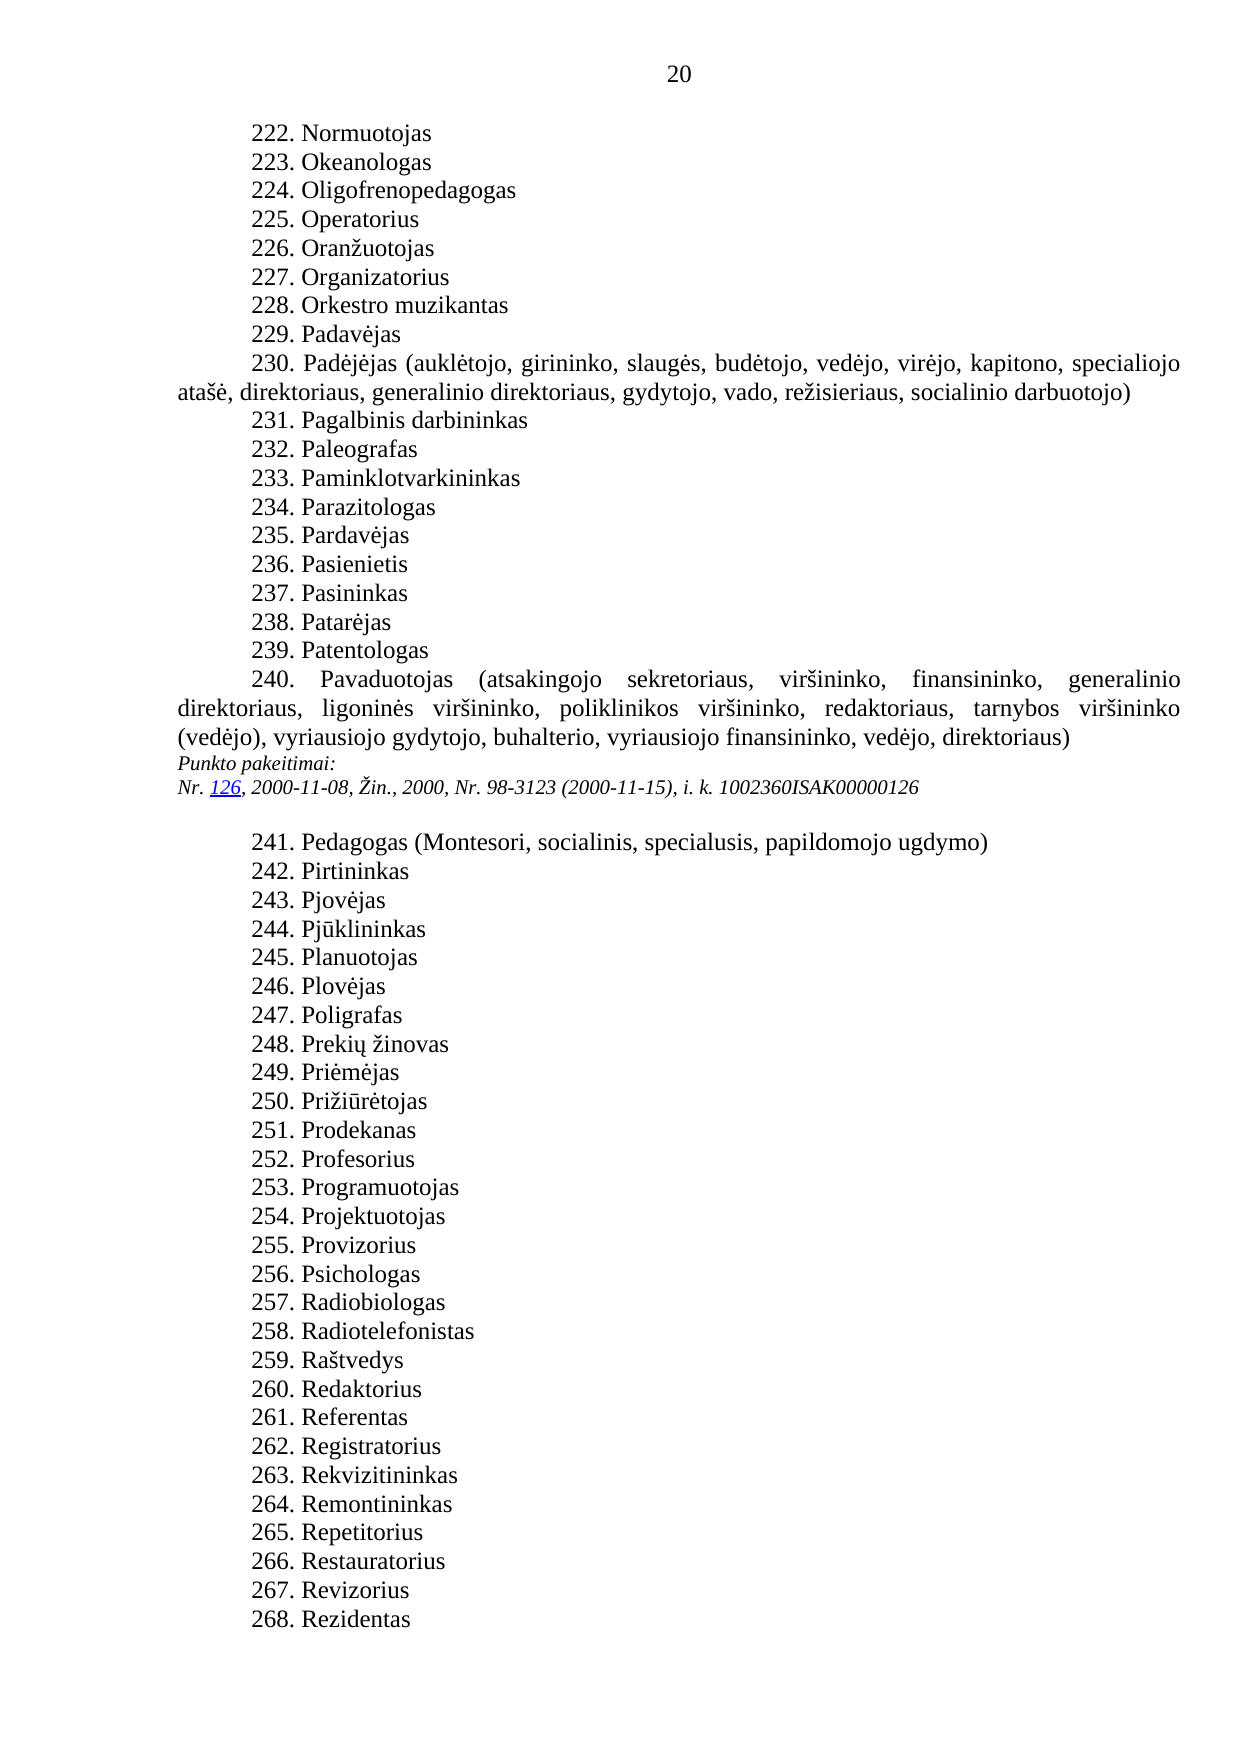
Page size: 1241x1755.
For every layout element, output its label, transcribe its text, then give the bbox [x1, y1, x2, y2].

text 222. Normuotojas [177, 118, 1181, 147]
text 226. Oranžuotojas [177, 233, 1181, 262]
text 240. Pavaduotojas (atsakingojo sekretoriaus, viršininko, finansininko, generalinio direktoriaus, ligoninės viršininko, poliklinikos viršininko, redaktoriaus, tarnybos viršininko (vedėjo), vyriausiojo gydytojo, buhalterio, vyriausiojo finansininko, vedėjo, direktoriaus) [177, 664, 1181, 751]
text 249. Priėmėjas [177, 1057, 1181, 1086]
text 254. Projektuotojas [177, 1201, 1181, 1230]
text 241. Pedagogas (Montesori, socialinis, specialusis, papildomojo ugdymo) [177, 827, 1181, 856]
text 224. Oligofrenopedagogas [177, 176, 1181, 204]
text Punkto pakeitimai: [177, 751, 1181, 775]
text 250. Prižiūrėtojas [177, 1086, 1181, 1115]
text 243. Pjovėjas [177, 885, 1181, 914]
text 261. Referentas [177, 1402, 1181, 1431]
text Nr. 126, 2000-11-08, Žin., 2000, Nr. 98-3123 (2000-11-15), i. k. 1002360ISAK00000126 [177, 775, 1181, 799]
text 260. Redaktorius [177, 1374, 1181, 1402]
text 228. Orkestro muzikantas [177, 291, 1181, 319]
text 255. Provizorius [177, 1230, 1181, 1259]
text 257. Radiobiologas [177, 1287, 1181, 1316]
text 247. Poligrafas [177, 1000, 1181, 1029]
text 242. Pirtininkas [177, 856, 1181, 885]
text 251. Prodekanas [177, 1115, 1181, 1144]
text 263. Rekvizitininkas [177, 1460, 1181, 1489]
text 237. Pasininkas [177, 578, 1181, 607]
text 245. Planuotojas [177, 942, 1181, 971]
text 244. Pjūklininkas [177, 914, 1181, 942]
text 231. Pagalbinis darbininkas [177, 406, 1181, 434]
text 238. Patarėjas [177, 607, 1181, 636]
text 232. Paleografas [177, 434, 1181, 463]
text 225. Operatorius [177, 204, 1181, 233]
text 246. Plovėjas [177, 971, 1181, 1000]
text 235. Pardavėjas [177, 521, 1181, 549]
text 267. Revizorius [177, 1575, 1181, 1604]
text 264. Remontininkas [177, 1489, 1181, 1517]
text 265. Repetitorius [177, 1517, 1181, 1546]
text 253. Programuotojas [177, 1172, 1181, 1201]
text 258. Radiotelefonistas [177, 1316, 1181, 1345]
text 256. Psichologas [177, 1259, 1181, 1287]
text 227. Organizatorius [177, 262, 1181, 291]
text 268. Rezidentas [177, 1604, 1181, 1632]
text 248. Prekių žinovas [177, 1029, 1181, 1057]
text 233. Paminklotvarkininkas [177, 463, 1181, 492]
text 252. Profesorius [177, 1144, 1181, 1172]
text 266. Restauratorius [177, 1546, 1181, 1575]
text 262. Registratorius [177, 1431, 1181, 1460]
text 229. Padavėjas [177, 319, 1181, 348]
text 223. Okeanologas [177, 147, 1181, 176]
text 230. Padėjėjas (auklėtojo, girininko, slaugės, budėtojo, vedėjo, virėjo, kapitono, specialiojo atašė, direktoriaus, generalinio direktoriaus, gydytojo, vado, režisieriaus, socialinio darbuotojo) [177, 348, 1181, 406]
text 234. Parazitologas [177, 492, 1181, 521]
text 259. Raštvedys [177, 1345, 1181, 1374]
text 239. Patentologas [177, 636, 1181, 664]
text 236. Pasienietis [177, 549, 1181, 578]
